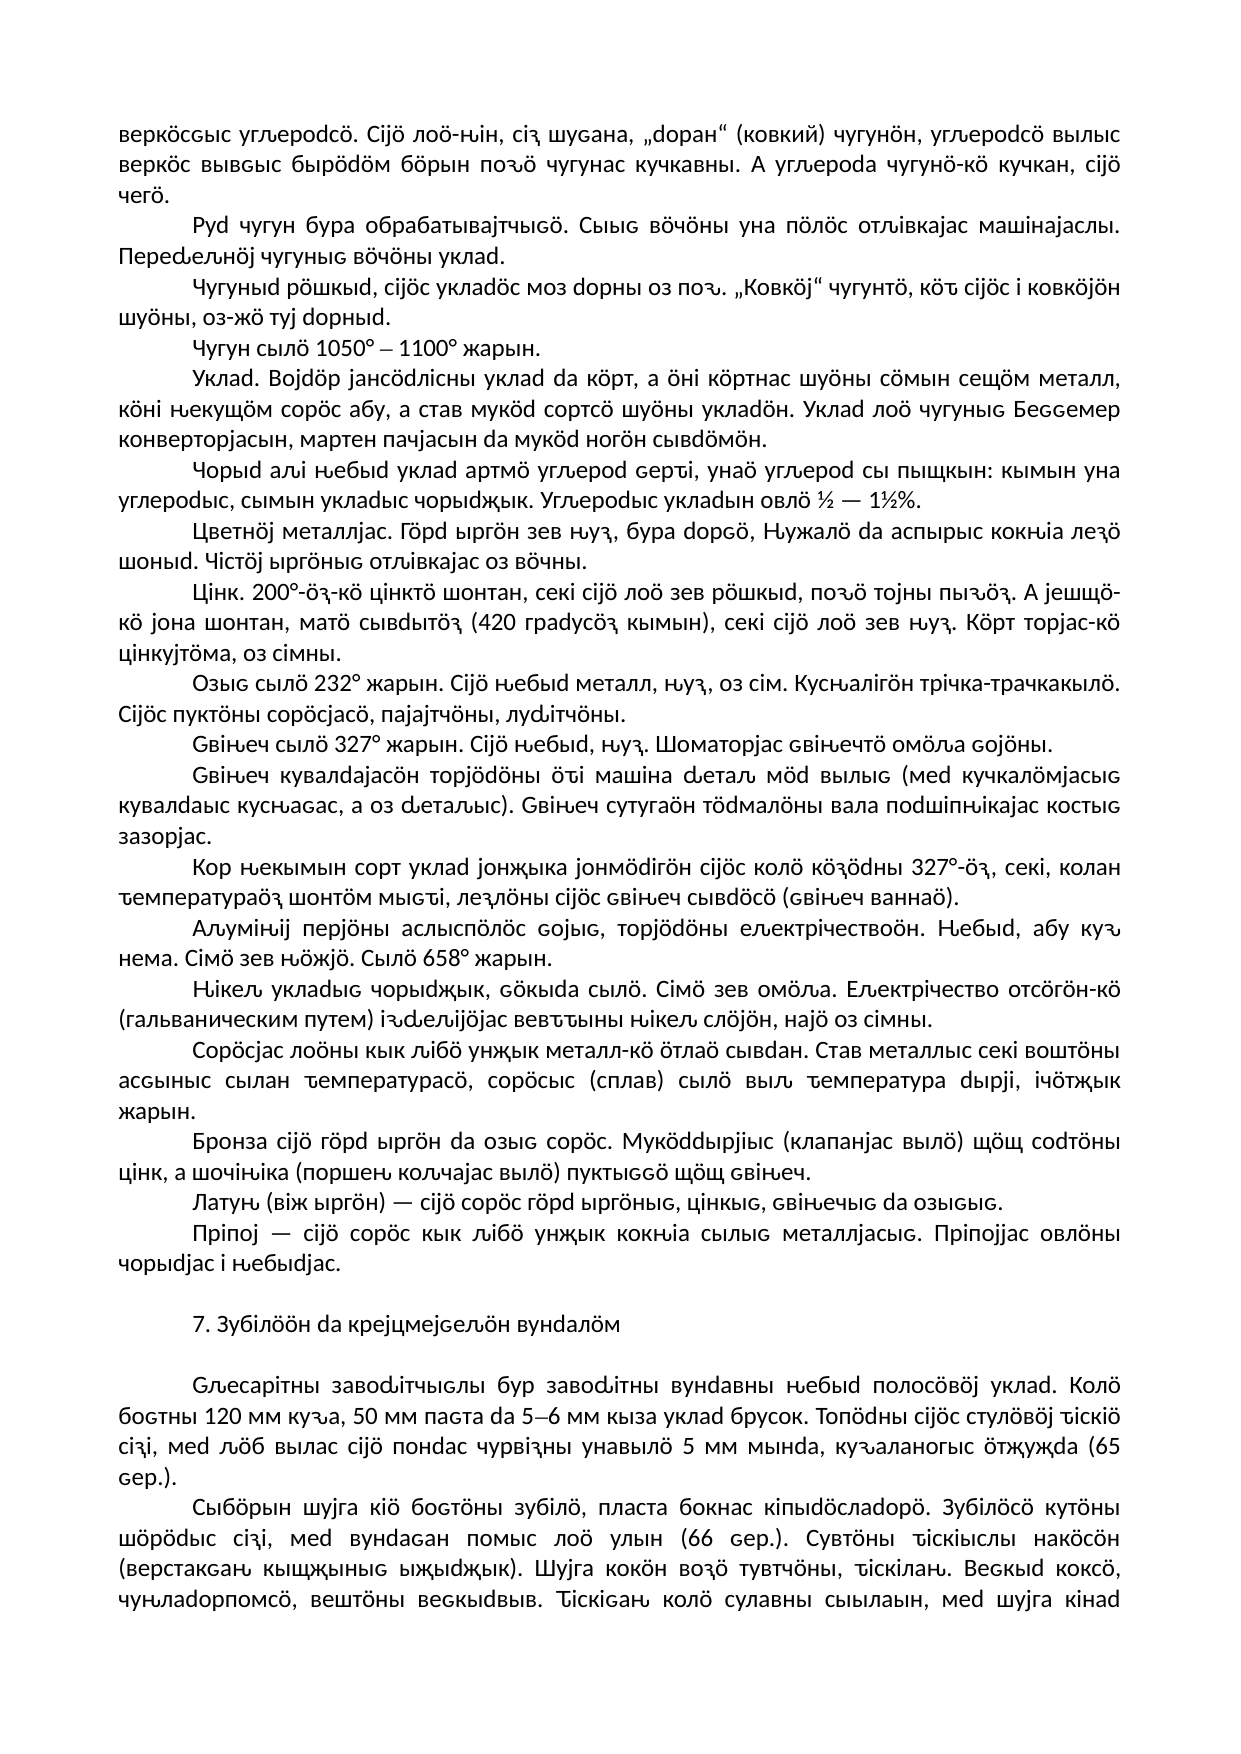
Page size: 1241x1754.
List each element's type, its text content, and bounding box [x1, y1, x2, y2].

text Чугуныԁ рӧшкыԁ, сіјӧс уклаԁӧс моз ԁорны оз поԅ. „Ковкӧј“ чугунтӧ, кӧԏ сіјӧс і ковкӧјӧн шуӧны, оз-жӧ туј ԁорныԁ. [118, 271, 1122, 332]
text Ԋікеԉ уклаԁыԍ чорыԁҗык, ԍӧкыԁа сылӧ. Сімӧ зев омӧԉа. Еԉектрічество отсӧгӧн-кӧ (гальваническим путем) іԅԃеԉіјӧјас вевԏԏыны ԋікеԉ слӧјӧн, најӧ оз сімны. [118, 973, 1122, 1034]
text Кор ԋекымын сорт уклаԁ јонҗыка јонмӧԁігӧн сіјӧс колӧ кӧԇӧԁны 327°-ӧԇ, секі, колан ԏемператураӧԇ шонтӧм мыԍԏі, леԇлӧны сіјӧс ԍвіԋеч сывԁӧсӧ (ԍвіԋеч ваннаӧ). [118, 851, 1122, 912]
text Руԁ чугун бура обрабатывајтчыԍӧ. Сыыԍ вӧчӧны уна пӧлӧс отԉівкајас машінајаслы. Переԃеԉнӧј чугуныԍ вӧчӧны уклаԁ. [118, 210, 1122, 271]
text Уклаԁ. Војԁӧр јансӧԁлісны уклаԁ ԁа кӧрт, а ӧні кӧртнас шуӧны сӧмын сещӧм металл, кӧні ԋекущӧм сорӧс абу, а став мукӧԁ сортсӧ шуӧны уклаԁӧн. Уклаԁ лоӧ чугуныԍ Беԍԍемер конверторјасын, мартен пачјасын ԁа мукӧԁ ногӧн сывԁӧмӧн. [118, 362, 1122, 454]
text Ԍвіԋеч кувалԁајасӧн торјӧԁӧны ӧԏі машіна ԃетаԉ мӧԁ вылыԍ (меԁ кучкалӧмјасыԍ кувалԁаыс кусԋаԍас, а оз ԃетаԉыс). Ԍвіԋеч сутугаӧн тӧԁмалӧны вала поԁшіпԋікајас костыԍ зазорјас. [118, 759, 1122, 851]
text Сыбӧрын шујга кіӧ боԍтӧны зубілӧ, пласта бокнас кіпыԁӧслаԁорӧ. Зубілӧсӧ кутӧны шӧрӧԁыс сіԇі, меԁ вунԁаԍан помыс лоӧ улын (66 ԍер.). Сувтӧны ԏіскіыслы накӧсӧн (верстакԍаԋ кыщҗыныԍ ыҗыԁҗык). Шујга кокӧн воԇӧ тувтчӧны, ԏіскілаԋ. Веԍкыԁ коксӧ, чуԋлаԁорпомсӧ, вештӧны веԍкыԁвыв. Ԏіскіԍаԋ колӧ сулавны сыылаын, меԁ шујга кінаԁ [118, 1492, 1122, 1614]
text Ԍԉесарітны завоԃітчыԍлы бур завоԃітны вунԁавны ԋебыԁ полосӧвӧј уклаԁ. Колӧ боԍтны 120 мм куԅа, 50 мм паԍта ԁа 5–6 мм кыза уклаԁ брусок. Топӧԁны сіјӧс стулӧвӧј ԏіскіӧ сіԇі, меԁ ԉӧб вылас сіјӧ понԁас чурвіԇны унавылӧ 5 мм мынԁа, куԅаланогыс ӧтҗуҗԁа (65 ԍер.). [118, 1369, 1122, 1492]
text веркӧсԍыс угԉероԁсӧ. Сіјӧ лоӧ-ԋін, сіԇ шуԍана, „ԁоран“ (ковкий) чугунӧн, угԉероԁсӧ вылыс веркӧс вывԍыс бырӧԁӧм бӧрын поԅӧ чугунас кучкавны. А угԉероԁа чугунӧ-кӧ кучкан, сіјӧ чегӧ. [118, 118, 1122, 210]
text Цветнӧј металлјас. Гӧрԁ ыргӧн зев ԋуԇ, бура ԁорԍӧ, Ԋужалӧ ԁа аспырыс кокԋіа леԇӧ шоныԁ. Чістӧј ыргӧныԍ отԉівкајас оз вӧчны. [118, 515, 1122, 576]
text Озыԍ сылӧ 232° жарын. Сіјӧ ԋебыԁ металл, ԋуԇ, оз сім. Кусԋалігӧн трічка-трачкакылӧ. Сіјӧс пуктӧны сорӧсјасӧ, пајајтчӧны, луԃітчӧны. [118, 667, 1122, 728]
text Бронза сіјӧ гӧрԁ ыргӧн ԁа озыԍ сорӧс. Мукӧԁԁырјіыс (клапанјас вылӧ) щӧщ соԁтӧны цінк, а шочіԋіка (поршеԋ коԉчајас вылӧ) пуктыԍԍӧ щӧщ ԍвіԋеч. [118, 1125, 1122, 1186]
text Аԉуміԋіј перјӧны аслыспӧлӧс ԍојыԍ, торјӧԁӧны еԉектрічествоӧн. Ԋебыԁ, абу куԅ нема. Сімӧ зев ԋӧжјӧ. Сылӧ 658° жарын. [118, 912, 1122, 973]
text Цінк. 200°-ӧԇ-кӧ цінктӧ шонтан, секі сіјӧ лоӧ зев рӧшкыԁ, поԅӧ тојны пыԅӧԇ. А јешщӧ-кӧ јона шонтан, матӧ сывԁытӧԇ (420 граԁусӧԇ кымын), секі сіјӧ лоӧ зев ԋуԇ. Кӧрт торјас-кӧ цінкујтӧма, оз сімны. [118, 576, 1122, 667]
text Сорӧсјас лоӧны кык ԉібӧ унҗык металл-кӧ ӧтлаӧ сывԁан. Став металлыс секі воштӧны асԍыныс сылан ԏемпературасӧ, сорӧсыс (сплав) сылӧ выԉ ԏемпература ԁырјі, ічӧтҗык жарын. [118, 1034, 1122, 1125]
text Латуԋ (віж ыргӧн) — сіјӧ сорӧс гӧрԁ ыргӧныԍ, цінкыԍ, ԍвіԋечыԍ ԁа озыԍыԍ. [118, 1186, 1122, 1217]
text Пріпој — сіјӧ сорӧс кык ԉібӧ унҗык кокԋіа сылыԍ металлјасыԍ. Пріпојјас овлӧны чорыԁјас і ԋебыԁјас. [118, 1217, 1122, 1278]
text 7. Зубілӧӧн ԁа крејцмејԍеԉӧн вунԁалӧм [118, 1308, 1122, 1339]
text Чорыԁ аԉі ԋебыԁ уклаԁ артмӧ угԉероԁ ԍерԏі, унаӧ угԉероԁ сы пыщкын: кымын уна углероԁыс, сымын уклаԁыс чорыԁҗык. Угԉероԁыс уклаԁын овлӧ ½ — 1½%. [118, 454, 1122, 515]
text Чугун сылӧ 1050° – 1100° жарын. [118, 332, 1122, 362]
text Ԍвіԋеч сылӧ 327° жарын. Сіјӧ ԋебыԁ, ԋуԇ. Шоматорјас ԍвіԋечтӧ омӧԉа ԍојӧны. [118, 728, 1122, 759]
